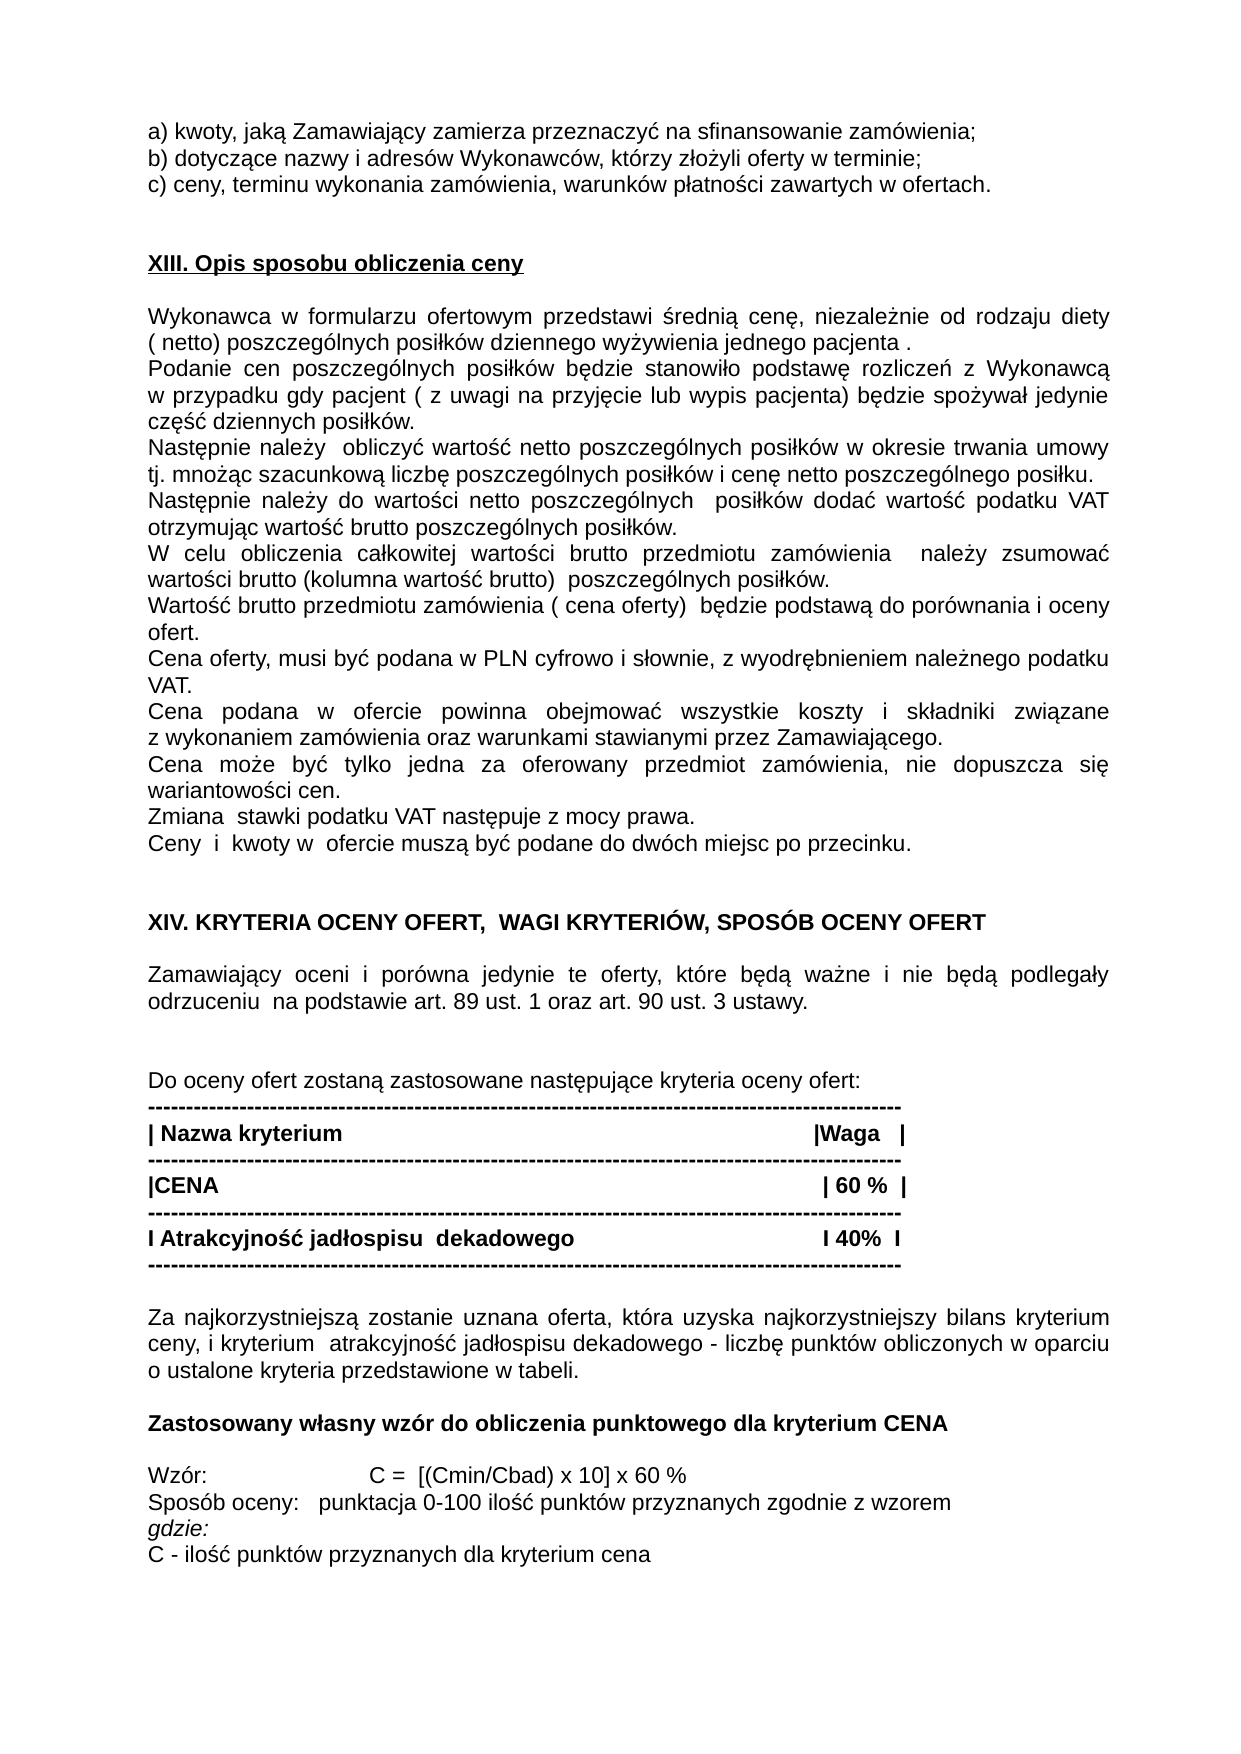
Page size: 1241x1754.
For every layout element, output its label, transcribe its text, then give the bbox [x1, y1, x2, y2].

text c) ceny, terminu wykonania zamówienia, warunków płatności zawartych w ofertach. [148, 171, 1110, 197]
text Wykonawca w formularzu ofertowym przedstawi średnią cenę, niezależnie od rodzaju diety ( netto) poszczególnych posiłków dziennego wyżywienia jednego pacjenta . [148, 303, 1110, 355]
text Cena może być tylko jedna za oferowany przedmiot zamówienia, nie dopuszcza się wariantowości cen. [148, 751, 1110, 803]
text Sposób oceny: punktacja 0-100 ilość punktów przyznanych zgodnie z wzorem gdzie: C - ilość punktów przyznanych dla kryterium cena [148, 1488, 1110, 1568]
text W celu obliczenia całkowitej wartości brutto przedmiotu zamówienia należy zsumować wartości brutto (kolumna wartość brutto) poszczególnych posiłków. [148, 540, 1110, 592]
text Zastosowany własny wzór do obliczenia punktowego dla kryterium CENA [148, 1409, 1110, 1436]
text Następnie należy do wartości netto poszczególnych posiłków dodać wartość podatku VAT otrzymując wartość brutto poszczególnych posiłków. [148, 487, 1110, 540]
text a) kwoty, jaką Zamawiający zamierza przeznaczyć na sfinansowanie zamówienia; [148, 118, 1110, 144]
text XIV. KRYTERIA OCENY OFERT, WAGI KRYTERIÓW, SPOSÓB OCENY OFERT [148, 909, 1110, 935]
text I Atrakcyjność jadłospisu dekadowego I 40% I [148, 1225, 1110, 1251]
text --------------------------------------------------------------------------------------------------- [148, 1251, 1110, 1278]
text Wzór: C = [(Cmin/Cbad) x 10] x 60 % [148, 1436, 1110, 1488]
text Za najkorzystniejszą zostanie uznana oferta, która uzyska najkorzystniejszy bilans kryterium ceny, i kryterium atrakcyjność jadłospisu dekadowego - liczbę punktów obliczonych w oparciu o ustalone kryteria przedstawione w tabeli. [148, 1304, 1110, 1383]
text Podanie cen poszczególnych posiłków będzie stanowiło podstawę rozliczeń z Wykonawcą w przypadku gdy pacjent ( z uwagi na przyjęcie lub wypis pacjenta) będzie spożywał jedynie część dziennych posiłków. [148, 355, 1110, 434]
text Zamawiający oceni i porówna jedynie te oferty, które będą ważne i nie będą podlegały odrzuceniu na podstawie art. 89 ust. 1 oraz art. 90 ust. 3 ustawy. [148, 961, 1110, 1014]
text | Nazwa kryterium |Waga | [148, 1119, 1110, 1146]
text Następnie należy obliczyć wartość netto poszczególnych posiłków w okresie trwania umowy tj. mnożąc szacunkową liczbę poszczególnych posiłków i cenę netto poszczególnego posiłku. [148, 434, 1110, 487]
text Do oceny ofert zostaną zastosowane następujące kryteria oceny ofert: [148, 1067, 1110, 1093]
text |CENA | 60 % | [148, 1172, 1110, 1199]
text Cena podana w ofercie powinna obejmować wszystkie koszty i składniki związane z wykonaniem zamówienia oraz warunkami stawianymi przez Zamawiającego. [148, 698, 1110, 751]
text Wartość brutto przedmiotu zamówienia ( cena oferty) będzie podstawą do porównania i oceny ofert. [148, 592, 1110, 645]
text --------------------------------------------------------------------------------------------------- [148, 1093, 1110, 1119]
text Cena oferty, musi być podana w PLN cyfrowo i słownie, z wyodrębnieniem należnego podatku VAT. [148, 645, 1110, 698]
text --------------------------------------------------------------------------------------------------- [148, 1146, 1110, 1172]
text Ceny i kwoty w ofercie muszą być podane do dwóch miejsc po przecinku. [148, 830, 1110, 856]
text --------------------------------------------------------------------------------------------------- [148, 1199, 1110, 1225]
text XIII. Opis sposobu obliczenia ceny [148, 250, 1110, 276]
text b) dotyczące nazwy i adresów Wykonawców, którzy złożyli oferty w terminie; [148, 144, 1110, 171]
text Zmiana stawki podatku VAT następuje z mocy prawa. [148, 803, 1110, 830]
